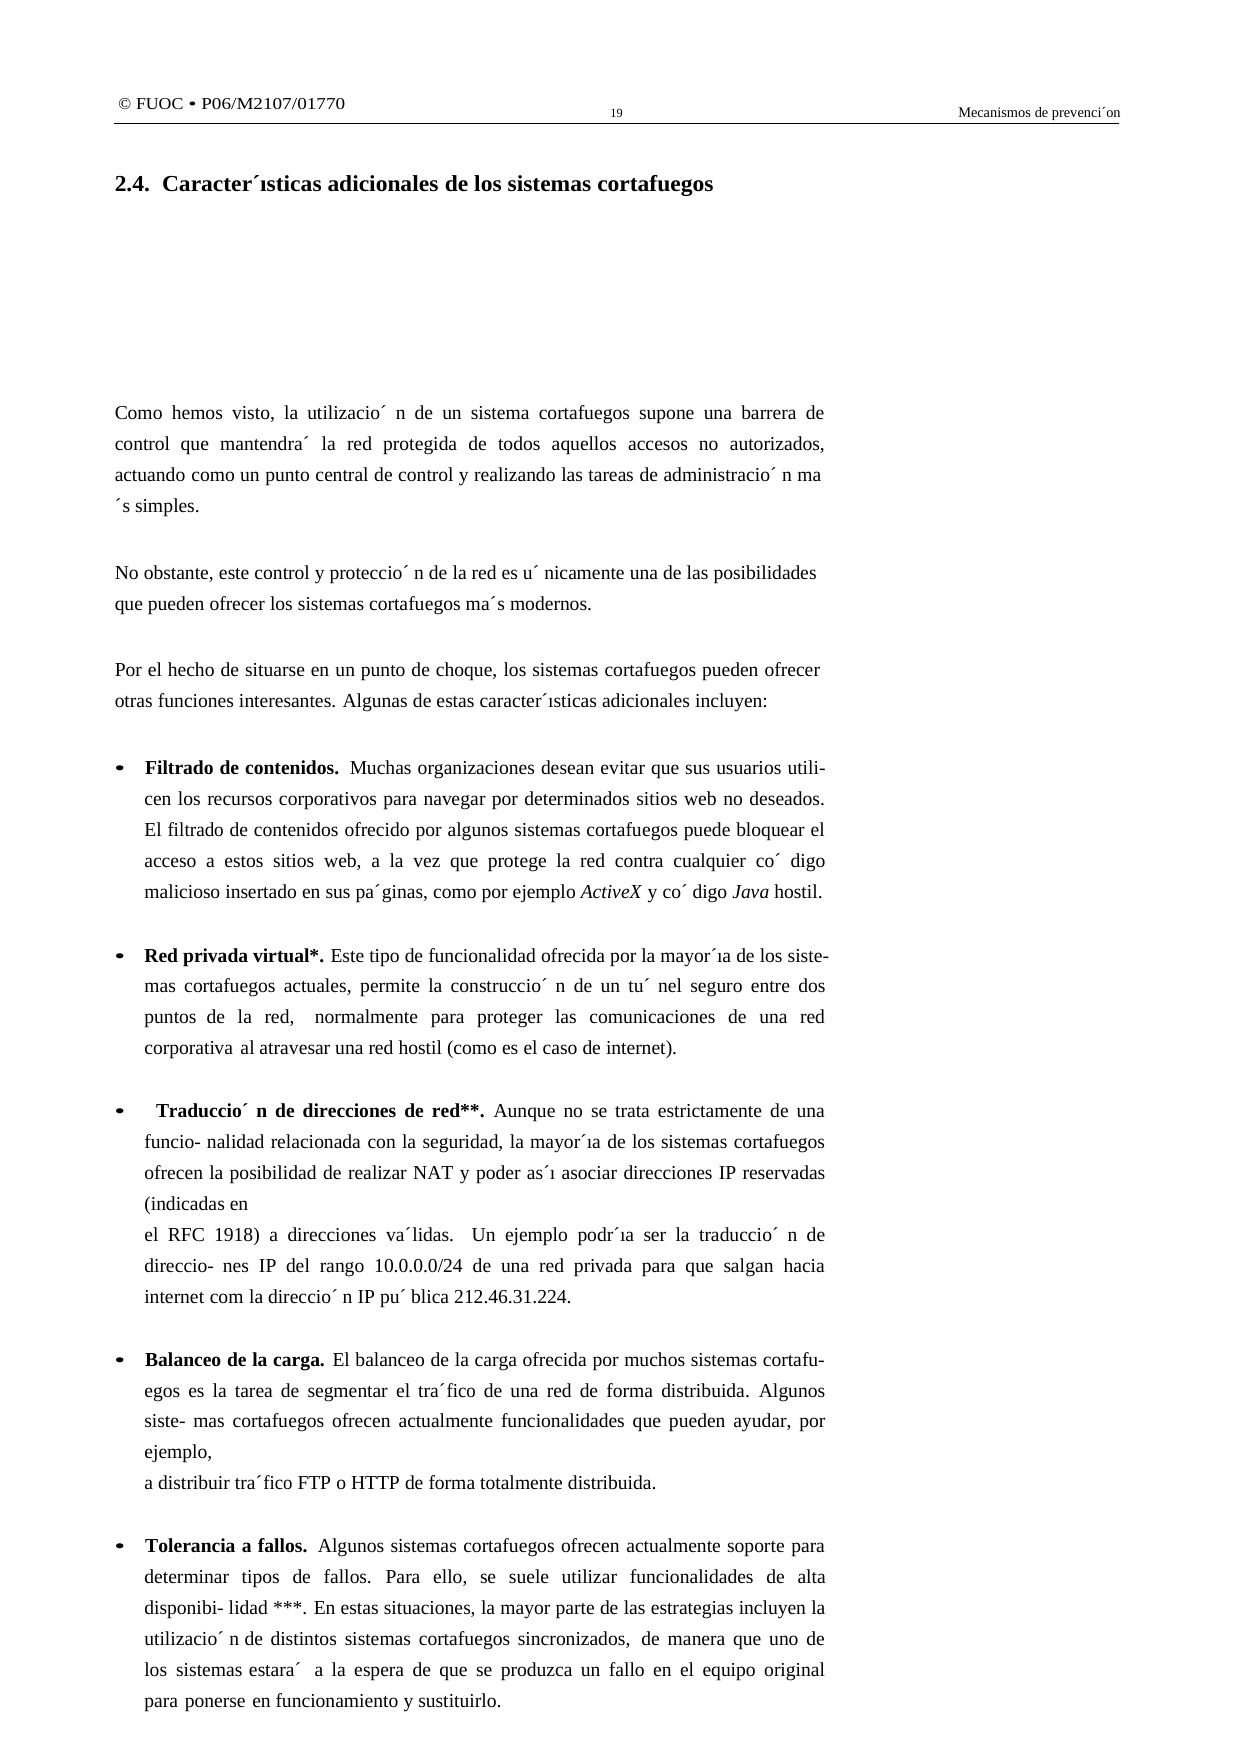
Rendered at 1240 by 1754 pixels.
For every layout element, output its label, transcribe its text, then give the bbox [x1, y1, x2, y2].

text © FUOC • P06/M2107/01770 [118, 95, 351, 113]
text Por el hecho de situarse en un punto de choque, los sistemas cortafuegos pueden ofrecer otras funciones interesantes. Algunas de estas caracter´ısticas adicionales incluyen: [114, 659, 841, 712]
text • Filtrado de contenidos. Muchas organizaciones desean evitar que sus usuarios utili- cen los recursos corporativos para navegar por determinados sitios web no deseados. El filtrado de contenidos ofrecido por algunos sistemas cortafuegos puede bloquear el acceso a estos sitios web, a la vez que protege la red contra cualquier co´ digo malicioso insertado en sus pa´ginas, como por ejemplo ActiveX y co´ digo Java hostil. [114, 757, 825, 903]
text el RFC 1918) a direcciones va´lidas. Un ejemplo podr´ıa ser la traduccio´ n de direccio- nes IP del rango 10.0.0.0/24 de una red privada para que salgan hacia internet com la direccio´ n IP pu´ blica 212.46.31.224. [144, 1224, 825, 1308]
text • Balanceo de la carga. El balanceo de la carga ofrecida por muchos sistemas cortafu- egos es la tarea de segmentar el tra´fico de una red de forma distribuida. Algunos siste- mas cortafuegos ofrecen actualmente funcionalidades que pueden ayudar, por ejemplo, [114, 1348, 825, 1463]
text • Traduccio´ n de direcciones de red**. Aunque no se trata estrictamente de una funcio- nalidad relacionada con la seguridad, la mayor´ıa de los sistemas cortafuegos ofrecen la posibilidad de realizar NAT y poder as´ı asociar direcciones IP reservadas (indicadas en [114, 1100, 825, 1215]
text a distribuir tra´fico FTP o HTTP de forma totalmente distribuida. [144, 1472, 825, 1494]
text 19 Mecanismos de prevenci´on [610, 104, 1131, 120]
text mas cortafuegos actuales, permite la construccio´ n de un tu´ nel seguro entre dos puntos de la red, normalmente para proteger las comunicaciones de una red corporativa al atravesar una red hostil (como es el caso de internet). [144, 975, 825, 1059]
text • Tolerancia a fallos. Algunos sistemas cortafuegos ofrecen actualmente soporte para determinar tipos de fallos. Para ello, se suele utilizar funcionalidades de alta disponibi- lidad ***. En estas situaciones, la mayor parte de las estrategias incluyen la utilizacio´ n de distintos sistemas cortafuegos sincronizados, de manera que uno de los sistemas estara´ a la espera de que se produzca un fallo en el equipo original para ponerse en funcionamiento y sustituirlo. [114, 1535, 825, 1712]
text • Red privada virtual*. Este tipo de funcionalidad ofrecida por la mayor´ıa de los siste- [114, 946, 841, 966]
text Como hemos visto, la utilizacio´ n de un sistema cortafuegos supone una barrera de control que mantendra´ la red protegida de todos aquellos accesos no autorizados, actuando como un punto central de control y realizando las tareas de administracio´ n ma´s simples. [114, 402, 825, 517]
text No obstante, este control y proteccio´ n de la red es u´ nicamente una de las posibilidades que pueden ofrecer los sistemas cortafuegos ma´s modernos. [114, 562, 841, 614]
text 2.4. Caracter´ısticas adicionales de los sistemas cortafuegos [114, 173, 1131, 196]
